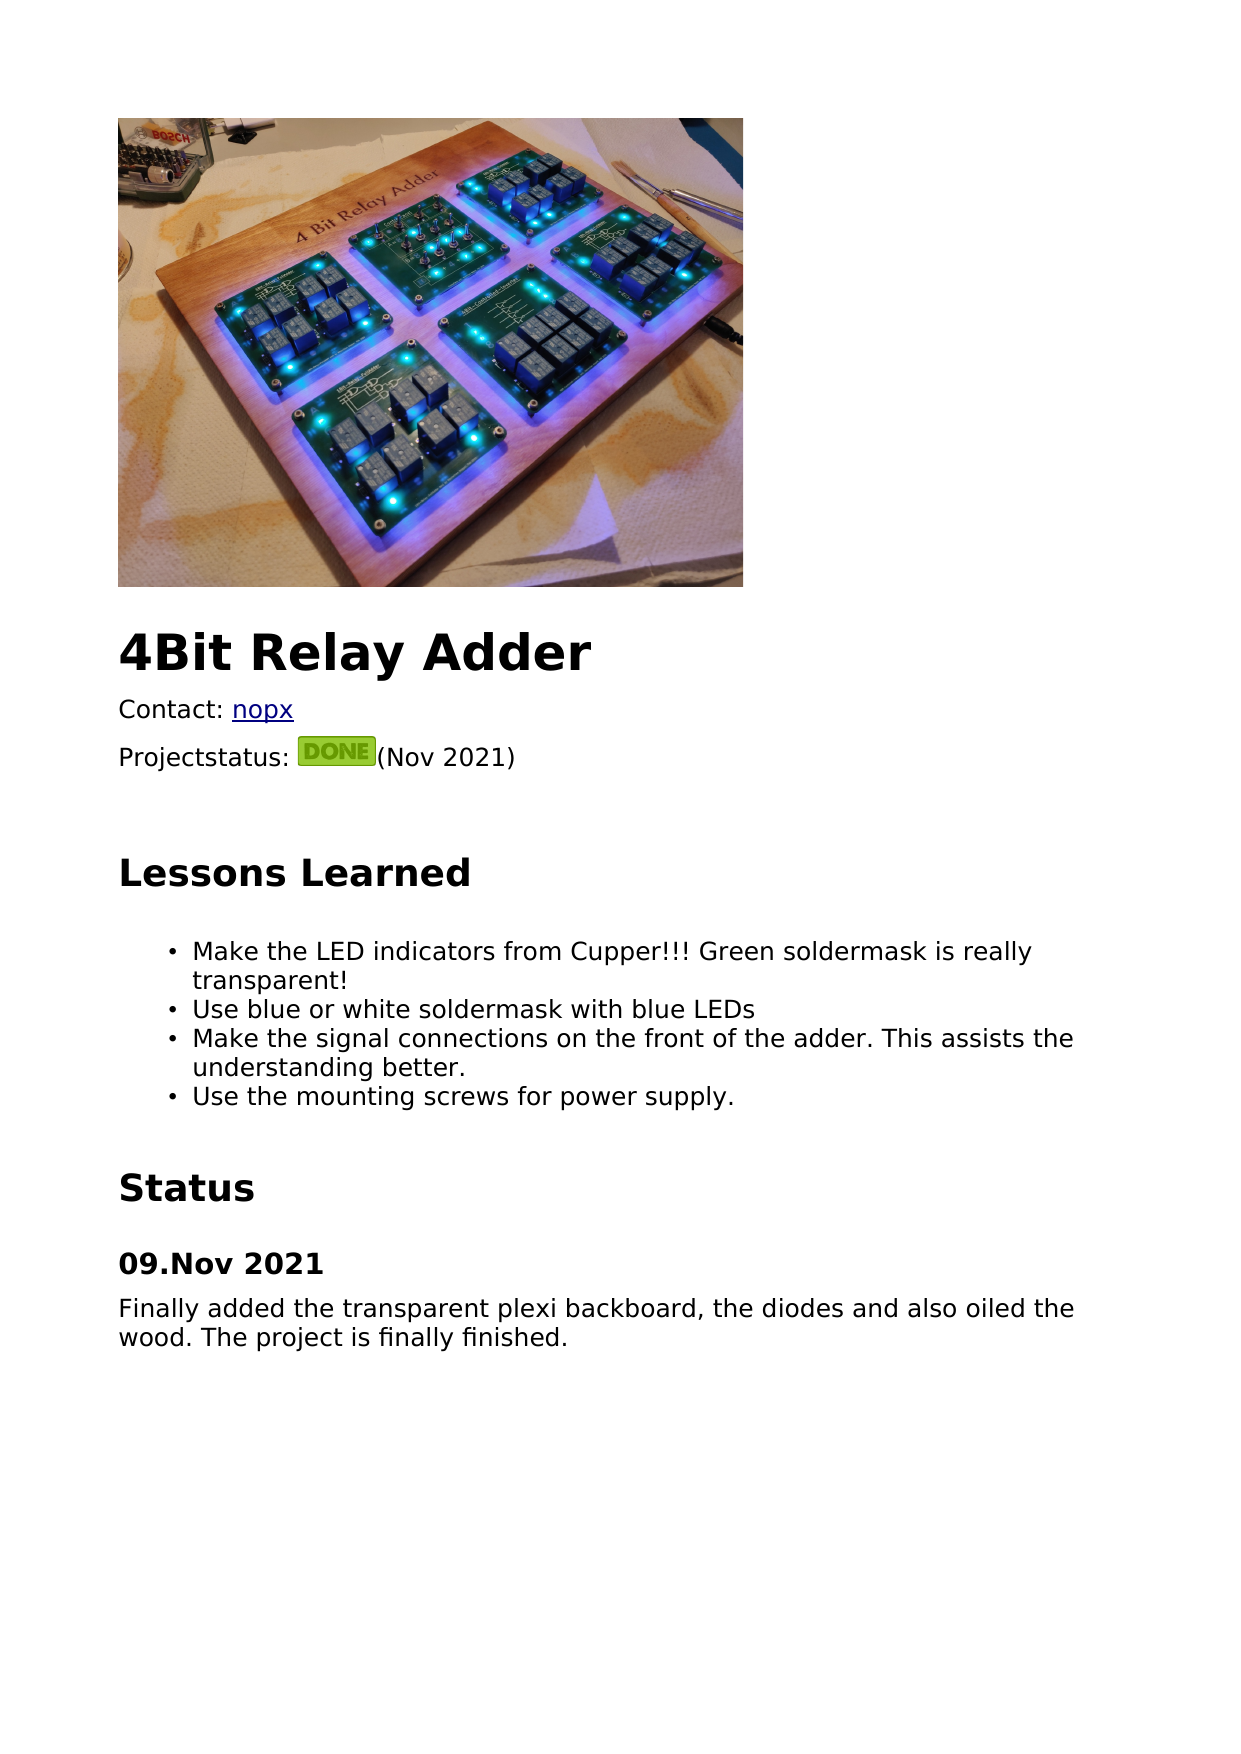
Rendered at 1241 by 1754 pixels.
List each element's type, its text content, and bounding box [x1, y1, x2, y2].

picture [297, 736, 376, 766]
list Make the signal connections on the front of the adder. This assists the understanding better. [177, 1024, 1122, 1083]
subtitle Status [118, 1166, 1122, 1210]
subtitle Lessons Learned [118, 851, 1122, 895]
list Use the mounting screws for power supply. [177, 1083, 1122, 1112]
text Contact: nopx [118, 695, 1122, 724]
list Use blue or white soldermask with blue LEDs [177, 995, 1122, 1024]
text Projectstatus: (Nov 2021) [118, 737, 1122, 772]
subtitle 09.Nov 2021 [118, 1247, 1122, 1281]
text Finally added the transparent plexi backboard, the diodes and also oiled the wood. The project is finally finished. [118, 1294, 1122, 1352]
list Make the LED indicators from Cupper!!! Green soldermask is really transparent! [177, 937, 1122, 995]
subtitle 4Bit Relay Adder [118, 624, 1122, 683]
picture [118, 118, 744, 587]
